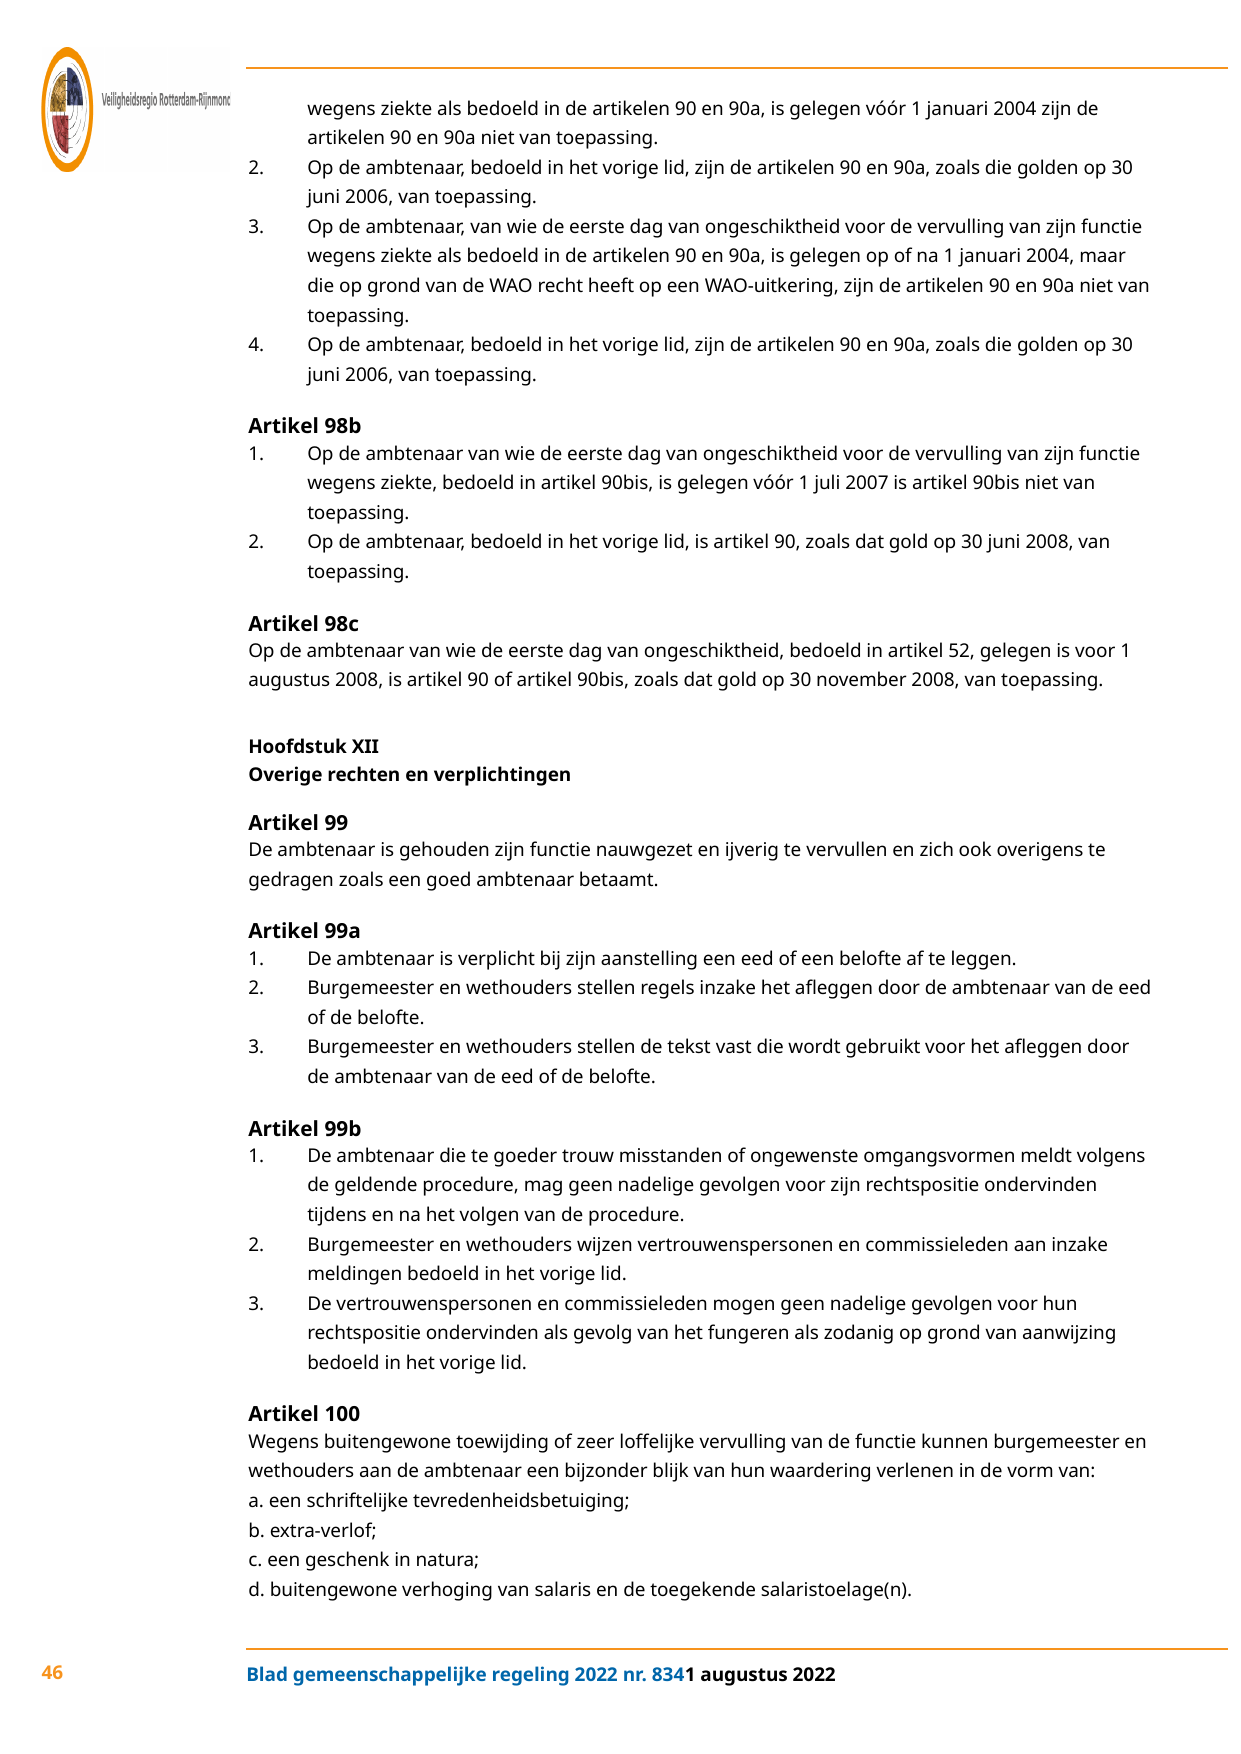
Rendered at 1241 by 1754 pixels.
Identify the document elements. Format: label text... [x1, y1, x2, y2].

list De ambtenaar is verplicht bij zijn aanstelling een eed of een belofte af te leggen. [248, 945, 1152, 971]
text Artikel 99a [248, 916, 1152, 945]
list Burgemeester en wethouders wijzen vertrouwenspersonen en commissieleden aan inzake meldingen bedoeld in het vorige lid. [248, 1231, 1152, 1286]
list De ambtenaar die te goeder trouw misstanden of ongewenste omgangsvormen meldt volgens de geldende procedure, mag geen nadelige gevolgen voor zijn rechtspositie ondervinden tijdens en na het volgen van de procedure. [248, 1142, 1152, 1227]
text Hoofdstuk XII [248, 733, 1152, 759]
text c. een geschenk in natura; [248, 1546, 1152, 1572]
text Artikel 99 [248, 808, 1152, 836]
text Wegens buitengewone toewijding of zeer loffelijke vervulling van de functie kunnen burgemeester en wethouders aan de ambtenaar een bijzonder blijk van hun waardering verlenen in de vorm van: [248, 1428, 1152, 1483]
text b. extra-verlof; [248, 1517, 1152, 1542]
text Artikel 98c [248, 609, 1152, 637]
list Burgemeester en wethouders stellen regels inzake het afleggen door de ambtenaar van de eed of de belofte. [248, 974, 1152, 1030]
list De vertrouwenspersonen en commissieleden mogen geen nadelige gevolgen voor hun rechtspositie ondervinden als gevolg van het fungeren als zodanig op grond van aanwijzing bedoeld in het vorige lid. [248, 1290, 1152, 1375]
list Burgemeester en wethouders stellen de tekst vast die wordt gebruikt voor het afleggen door de ambtenaar van de eed of de belofte. [248, 1034, 1152, 1089]
text Artikel 98b [248, 411, 1152, 440]
text Artikel 99b [248, 1114, 1152, 1142]
list Op de ambtenaar, bedoeld in het vorige lid, zijn de artikelen 90 en 90a, zoals die golden op 30 juni 2006, van toepassing. [248, 154, 1152, 209]
list Op de ambtenaar, bedoeld in het vorige lid, is artikel 90, zoals dat gold op 30 juni 2008, van toepassing. [248, 529, 1152, 584]
list Op de ambtenaar van wie de eerste dag van ongeschiktheid voor de vervulling van zijn functie wegens ziekte, bedoeld in artikel 90bis, is gelegen vóór 1 juli 2007 is artikel 90bis niet van toepassing. [248, 440, 1152, 525]
picture [41, 47, 231, 172]
list wegens ziekte als bedoeld in de artikelen 90 en 90a, is gelegen vóór 1 januari 2004 zijn de artikelen 90 en 90a niet van toepassing. [248, 95, 1152, 150]
text d. buitengewone verhoging van salaris en de toegekende salaristoelage(n). [248, 1576, 1152, 1602]
text Overige rechten en verplichtingen [248, 759, 1152, 787]
text Artikel 100 [248, 1399, 1152, 1428]
text De ambtenaar is gehouden zijn functie nauwgezet en ijverig te vervullen en zich ook overigens te gedragen zoals een goed ambtenaar betaamt. [248, 836, 1152, 892]
list Op de ambtenaar, bedoeld in het vorige lid, zijn de artikelen 90 en 90a, zoals die golden op 30 juni 2006, van toepassing. [248, 331, 1152, 387]
list Op de ambtenaar, van wie de eerste dag van ongeschiktheid voor de vervulling van zijn functie wegens ziekte als bedoeld in de artikelen 90 en 90a, is gelegen op of na 1 januari 2004, maar die op grond van de WAO recht heeft op een WAO-uitkering, zijn de artikelen 90 en 90a niet van toepassing. [248, 213, 1152, 328]
text Op de ambtenaar van wie de eerste dag van ongeschiktheid, bedoeld in artikel 52, gelegen is voor 1 augustus 2008, is artikel 90 of artikel 90bis, zoals dat gold op 30 november 2008, van toepassing. [248, 637, 1152, 692]
text a. een schriftelijke tevredenheidsbetuiging; [248, 1487, 1152, 1513]
